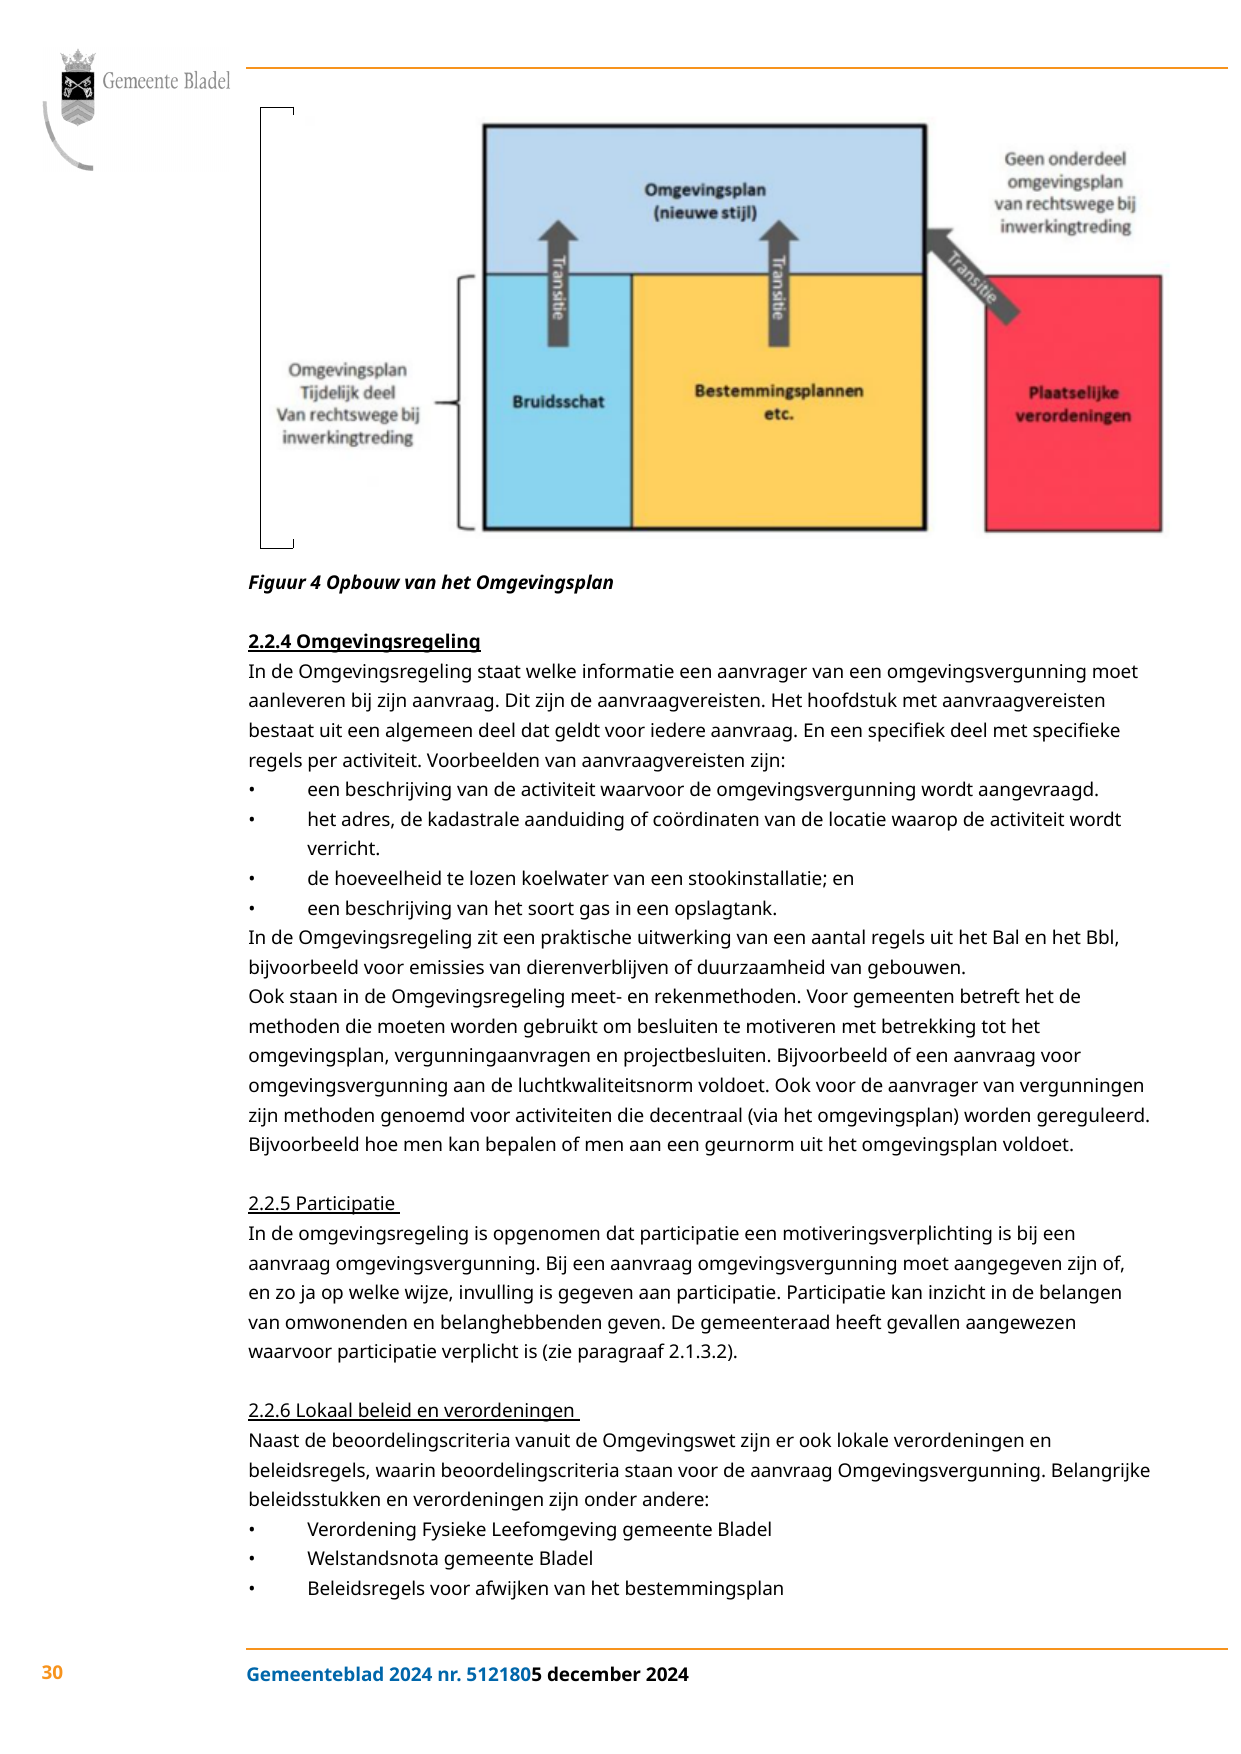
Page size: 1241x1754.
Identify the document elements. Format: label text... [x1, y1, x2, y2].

list Welstandsnota gemeente Bladel [248, 1546, 1152, 1571]
list een beschrijving van het soort gas in een opslagtank. [248, 895, 1152, 920]
text Figuur 4 Opbouw van het Omgevingsplan [248, 569, 1152, 595]
list Beleidsregels voor afwijken van het bestemmingsplan [248, 1575, 1152, 1601]
text In de Omgevingsregeling staat welke informatie een aanvrager van een omgevingsvergunning moet aanleveren bij zijn aanvraag. Dit zijn de aanvraagvereisten. Het hoofdstuk met aanvraagvereisten bestaat uit een algemeen deel dat geldt voor iedere aanvraag. En een specifiek deel met specifieke regels per activiteit. Voorbeelden van aanvraagvereisten zijn: [248, 658, 1152, 772]
list de hoeveelheid te lozen koelwater van een stookinstallatie; en [248, 865, 1152, 891]
text 2.2.4 Omgevingsregeling [248, 628, 1152, 654]
picture [41, 47, 231, 172]
list Verordening Fysieke Leefomgeving gemeente Bladel [248, 1516, 1152, 1542]
picture [268, 115, 1173, 539]
list het adres, de kadastrale aanduiding of coördinaten van de locatie waarop de activiteit wordt verricht. [248, 806, 1152, 861]
text 2.2.5 Participatie [248, 1191, 1152, 1216]
text In de Omgevingsregeling zit een praktische uitwerking van een aantal regels uit het Bal en het Bbl, bijvoorbeeld voor emissies van dierenverblijven of duurzaamheid van gebouwen. [248, 924, 1152, 979]
text In de omgevingsregeling is opgenomen dat participatie een motiveringsverplichting is bij een aanvraag omgevingsvergunning. Bij een aanvraag omgevingsvergunning moet aangegeven zijn of, en zo ja op welke wijze, invulling is gegeven aan participatie. Participatie kan inzicht in de belangen van omwonenden en belanghebbenden geven. De gemeenteraad heeft gevallen aangewezen waarvoor participatie verplicht is (zie paragraaf 2.1.3.2). [248, 1220, 1152, 1364]
list een beschrijving van de activiteit waarvoor de omgevingsvergunning wordt aangevraagd. [248, 776, 1152, 802]
text 2.2.6 Lokaal beleid en verordeningen [248, 1398, 1152, 1423]
text Ook staan in de Omgevingsregeling meet- en rekenmethoden. Voor gemeenten betreft het de methoden die moeten worden gebruikt om besluiten te motiveren met betrekking tot het omgevingsplan, vergunningaanvragen en projectbesluiten. Bijvoorbeeld of een aanvraag voor omgevingsvergunning aan de luchtkwaliteitsnorm voldoet. Ook voor de aanvrager van vergunningen zijn methoden genoemd voor activiteiten die decentraal (via het omgevingsplan) worden gereguleerd. Bijvoorbeeld hoe men kan bepalen of men aan een geurnorm uit het omgevingsplan voldoet. [248, 983, 1152, 1157]
text Naast de beoordelingscriteria vanuit de Omgevingswet zijn er ook lokale verordeningen en beleidsregels, waarin beoordelingscriteria staan voor de aanvraag Omgevingsvergunning. Belangrijke beleidsstukken en verordeningen zijn onder andere: [248, 1427, 1152, 1512]
